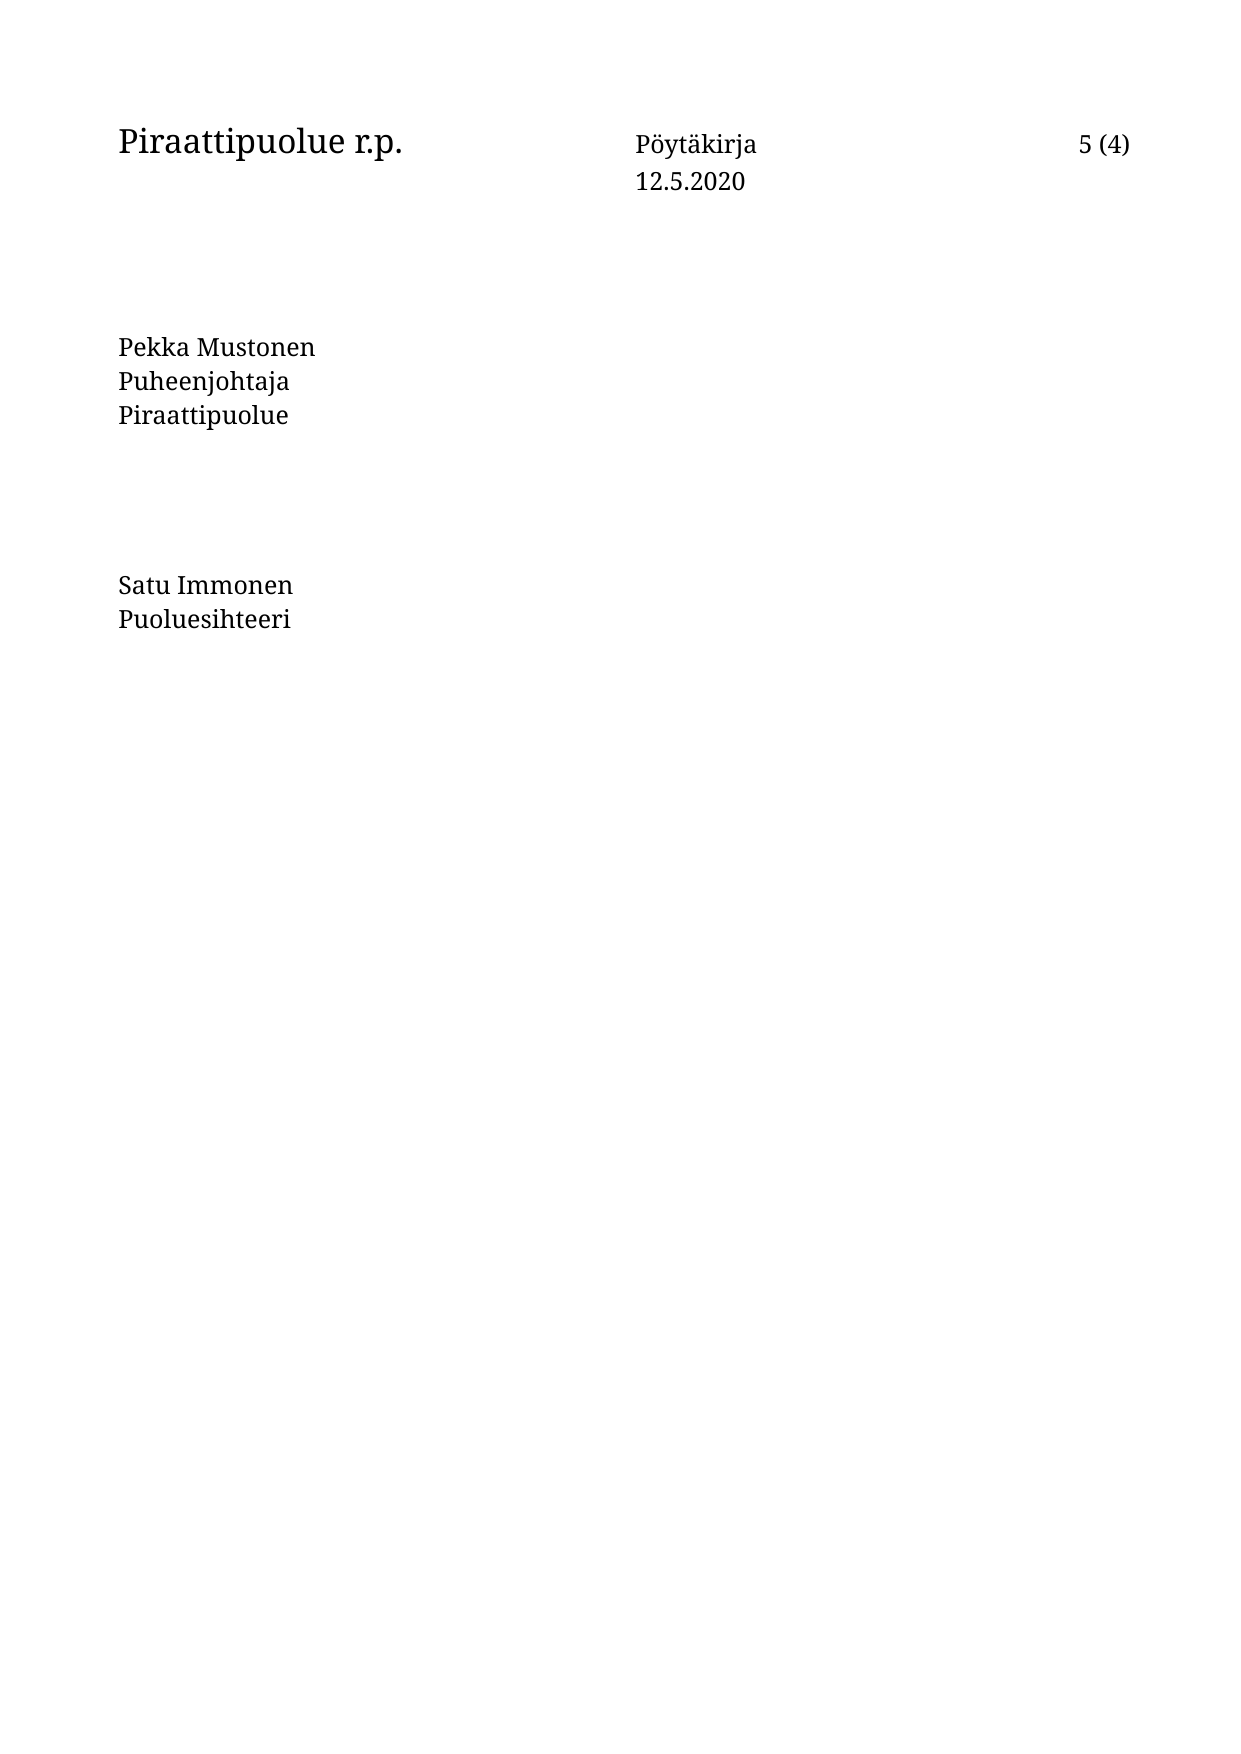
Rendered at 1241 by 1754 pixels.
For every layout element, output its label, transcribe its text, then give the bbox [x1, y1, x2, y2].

text Piraattipuolue [118, 397, 1122, 431]
text Pekka Mustonen [118, 329, 1122, 363]
text Puheenjohtaja [118, 363, 1122, 397]
text Satu Immonen [118, 568, 1122, 602]
text Puoluesihteeri [118, 602, 1122, 636]
